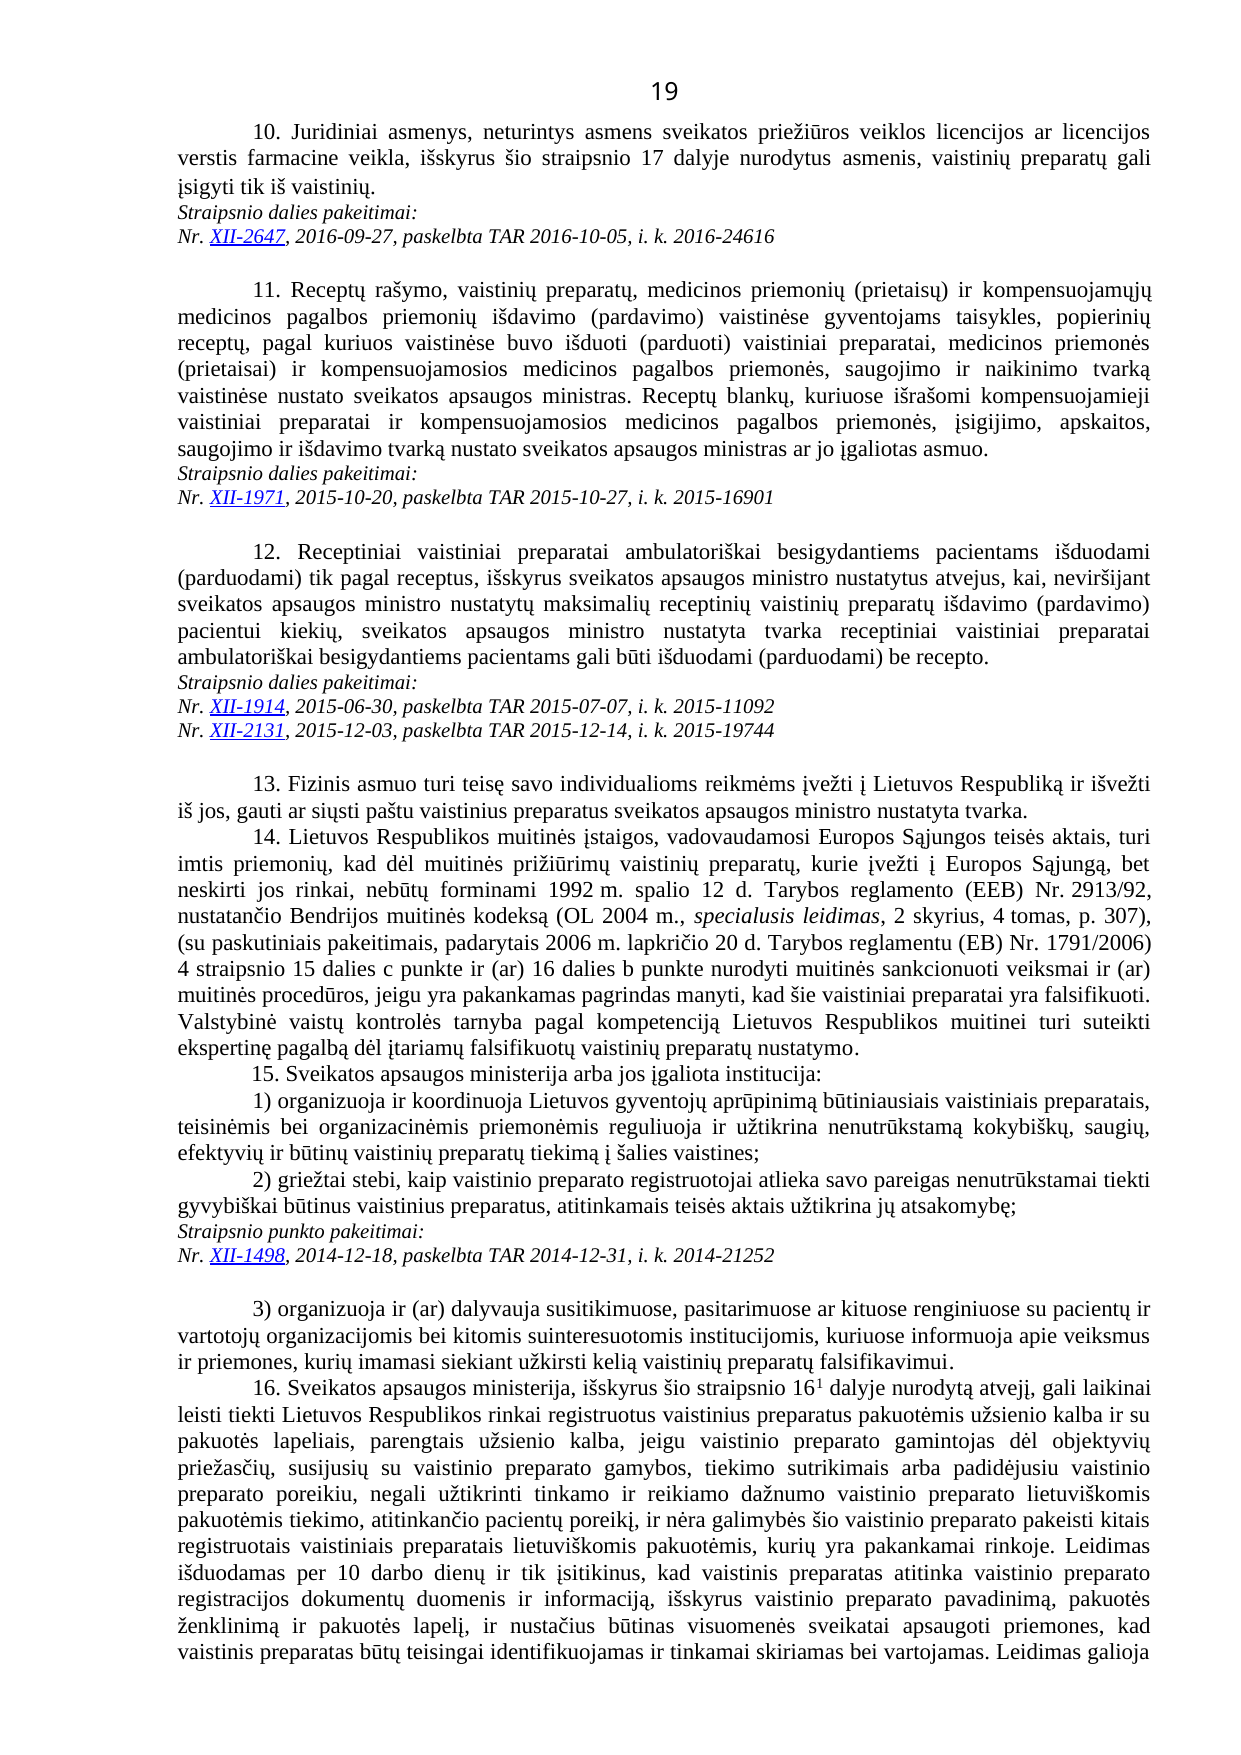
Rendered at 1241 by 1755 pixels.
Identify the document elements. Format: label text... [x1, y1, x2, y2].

text 2) griežtai stebi, kaip vaistinio preparato registruotojai atlieka savo pareigas nenutrūkstamai tiekti gyvybiškai būtinus vaistinius preparatus, atitinkamais teisės aktais užtikrina jų atsakomybę; [177, 1166, 1152, 1218]
text Nr. XII-1971, 2015-10-20, paskelbta TAR 2015-10-27, i. k. 2015-16901 [177, 485, 1152, 509]
text Nr. XII-2131, 2015-12-03, paskelbta TAR 2015-12-14, i. k. 2015-19744 [177, 718, 1152, 742]
text Straipsnio dalies pakeitimai: [177, 669, 1152, 694]
text 14. Lietuvos Respublikos muitinės įstaigos, vadovaudamosi Europos Sąjungos teisės aktais, turi imtis priemonių, kad dėl muitinės prižiūrimų vaistinių preparatų, kurie įvežti į Europos Sąjungą, bet neskirti jos rinkai, nebūtų forminami 1992 m. spalio 12 d. Tarybos reglamento (EEB) Nr. 2913/92, nustatančio Bendrijos muitinės kodeksą (OL 2004 m., specialusis leidimas, 2 skyrius, 4 tomas, p. 307), (su paskutiniais pakeitimais, padarytais 2006 m. lapkričio 20 d. Tarybos reglamentu (EB) Nr. 1791/2006) 4 straipsnio 15 dalies c punkte ir (ar) 16 dalies b punkte nurodyti muitinės sankcionuoti veiksmai ir (ar) muitinės procedūros, jeigu yra pakankamas pagrindas manyti, kad šie vaistiniai preparatai yra falsifikuoti. Valstybinė vaistų kontrolės tarnyba pagal kompetenciją Lietuvos Respublikos muitinei turi suteikti ekspertinę pagalbą dėl įtariamų falsifikuotų vaistinių preparatų nustatymo. [177, 823, 1152, 1060]
text 16. Sveikatos apsaugos ministerija, išskyrus šio straipsnio 161 dalyje nurodytą atvejį, gali laikinai leisti tiekti Lietuvos Respublikos rinkai registruotus vaistinius preparatus pakuotėmis užsienio kalba ir su pakuotės lapeliais, parengtais užsienio kalba, jeigu vaistinio preparato gamintojas dėl objektyvių priežasčių, susijusių su vaistinio preparato gamybos, tiekimo sutrikimais arba padidėjusiu vaistinio preparato poreikiu, negali užtikrinti tinkamo ir reikiamo dažnumo vaistinio preparato lietuviškomis pakuotėmis tiekimo, atitinkančio pacientų poreikį, ir nėra galimybės šio vaistinio preparato pakeisti kitais registruotais vaistiniais preparatais lietuviškomis pakuotėmis, kurių yra pakankamai rinkoje. Leidimas išduodamas per 10 darbo dienų ir tik įsitikinus, kad vaistinis preparatas atitinka vaistinio preparato registracijos dokumentų duomenis ir informaciją, išskyrus vaistinio preparato pavadinimą, pakuotės ženklinimą ir pakuotės lapelį, ir nustačius būtinas visuomenės sveikatai apsaugoti priemones, kad vaistinis preparatas būtų teisingai identifikuojamas ir tinkamai skiriamas bei vartojamas. Leidimas galioja [177, 1374, 1152, 1664]
text 15. Sveikatos apsaugos ministerija arba jos įgaliota institucija: [177, 1060, 1152, 1087]
text Nr. XII-2647, 2016-09-27, paskelbta TAR 2016-10-05, i. k. 2016-24616 [177, 224, 1152, 248]
text 13. Fizinis asmuo turi teisę savo individualioms reikmėms įvežti į Lietuvos Respubliką ir išvežti iš jos, gauti ar siųsti paštu vaistinius preparatus sveikatos apsaugos ministro nustatyta tvarka. [177, 771, 1152, 823]
text 3) organizuoja ir (ar) dalyvauja susitikimuose, pasitarimuose ar kituose renginiuose su pacientų ir vartotojų organizacijomis bei kitomis suinteresuotomis institucijomis, kuriuose informuoja apie veiksmus ir priemones, kurių imamasi siekiant užkirsti kelią vaistinių preparatų falsifikavimui. [177, 1295, 1152, 1374]
text 1) organizuoja ir koordinuoja Lietuvos gyventojų aprūpinimą būtiniausiais vaistiniais preparatais, teisinėmis bei organizacinėmis priemonėmis reguliuoja ir užtikrina nenutrūkstamą kokybiškų, saugių, efektyvių ir būtinų vaistinių preparatų tiekimą į šalies vaistines; [177, 1087, 1152, 1166]
text 12. Receptiniai vaistiniai preparatai ambulatoriškai besigydantiems pacientams išduodami (parduodami) tik pagal receptus, išskyrus sveikatos apsaugos ministro nustatytus atvejus, kai, neviršijant sveikatos apsaugos ministro nustatytų maksimalių receptinių vaistinių preparatų išdavimo (pardavimo) pacientui kiekių, sveikatos apsaugos ministro nustatyta tvarka receptiniai vaistiniai preparatai ambulatoriškai besigydantiems pacientams gali būti išduodami (parduodami) be recepto. [177, 538, 1152, 669]
text 11. Receptų rašymo, vaistinių preparatų, medicinos priemonių (prietaisų) ir kompensuojamųjų medicinos pagalbos priemonių išdavimo (pardavimo) vaistinėse gyventojams taisykles, popierinių receptų, pagal kuriuos vaistinėse buvo išduoti (parduoti) vaistiniai preparatai, medicinos priemonės (prietaisai) ir kompensuojamosios medicinos pagalbos priemonės, saugojimo ir naikinimo tvarką vaistinėse nustato sveikatos apsaugos ministras. Receptų blankų, kuriuose išrašomi kompensuojamieji vaistiniai preparatai ir kompensuojamosios medicinos pagalbos priemonės, įsigijimo, apskaitos, saugojimo ir išdavimo tvarką nustato sveikatos apsaugos ministras ar jo įgaliotas asmuo. [177, 276, 1152, 461]
text Straipsnio dalies pakeitimai: [177, 461, 1152, 485]
text 10. Juridiniai asmenys, neturintys asmens sveikatos priežiūros veiklos licencijos ar licencijos verstis farmacine veikla, išskyrus šio straipsnio 17 dalyje nurodytus asmenis, vaistinių preparatų gali įsigyti tik iš vaistinių. [177, 118, 1152, 199]
text Straipsnio dalies pakeitimai: [177, 199, 1152, 224]
text Nr. XII-1498, 2014-12-18, paskelbta TAR 2014-12-31, i. k. 2014-21252 [177, 1243, 1152, 1267]
text Straipsnio punkto pakeitimai: [177, 1218, 1152, 1243]
text Nr. XII-1914, 2015-06-30, paskelbta TAR 2015-07-07, i. k. 2015-11092 [177, 694, 1152, 718]
